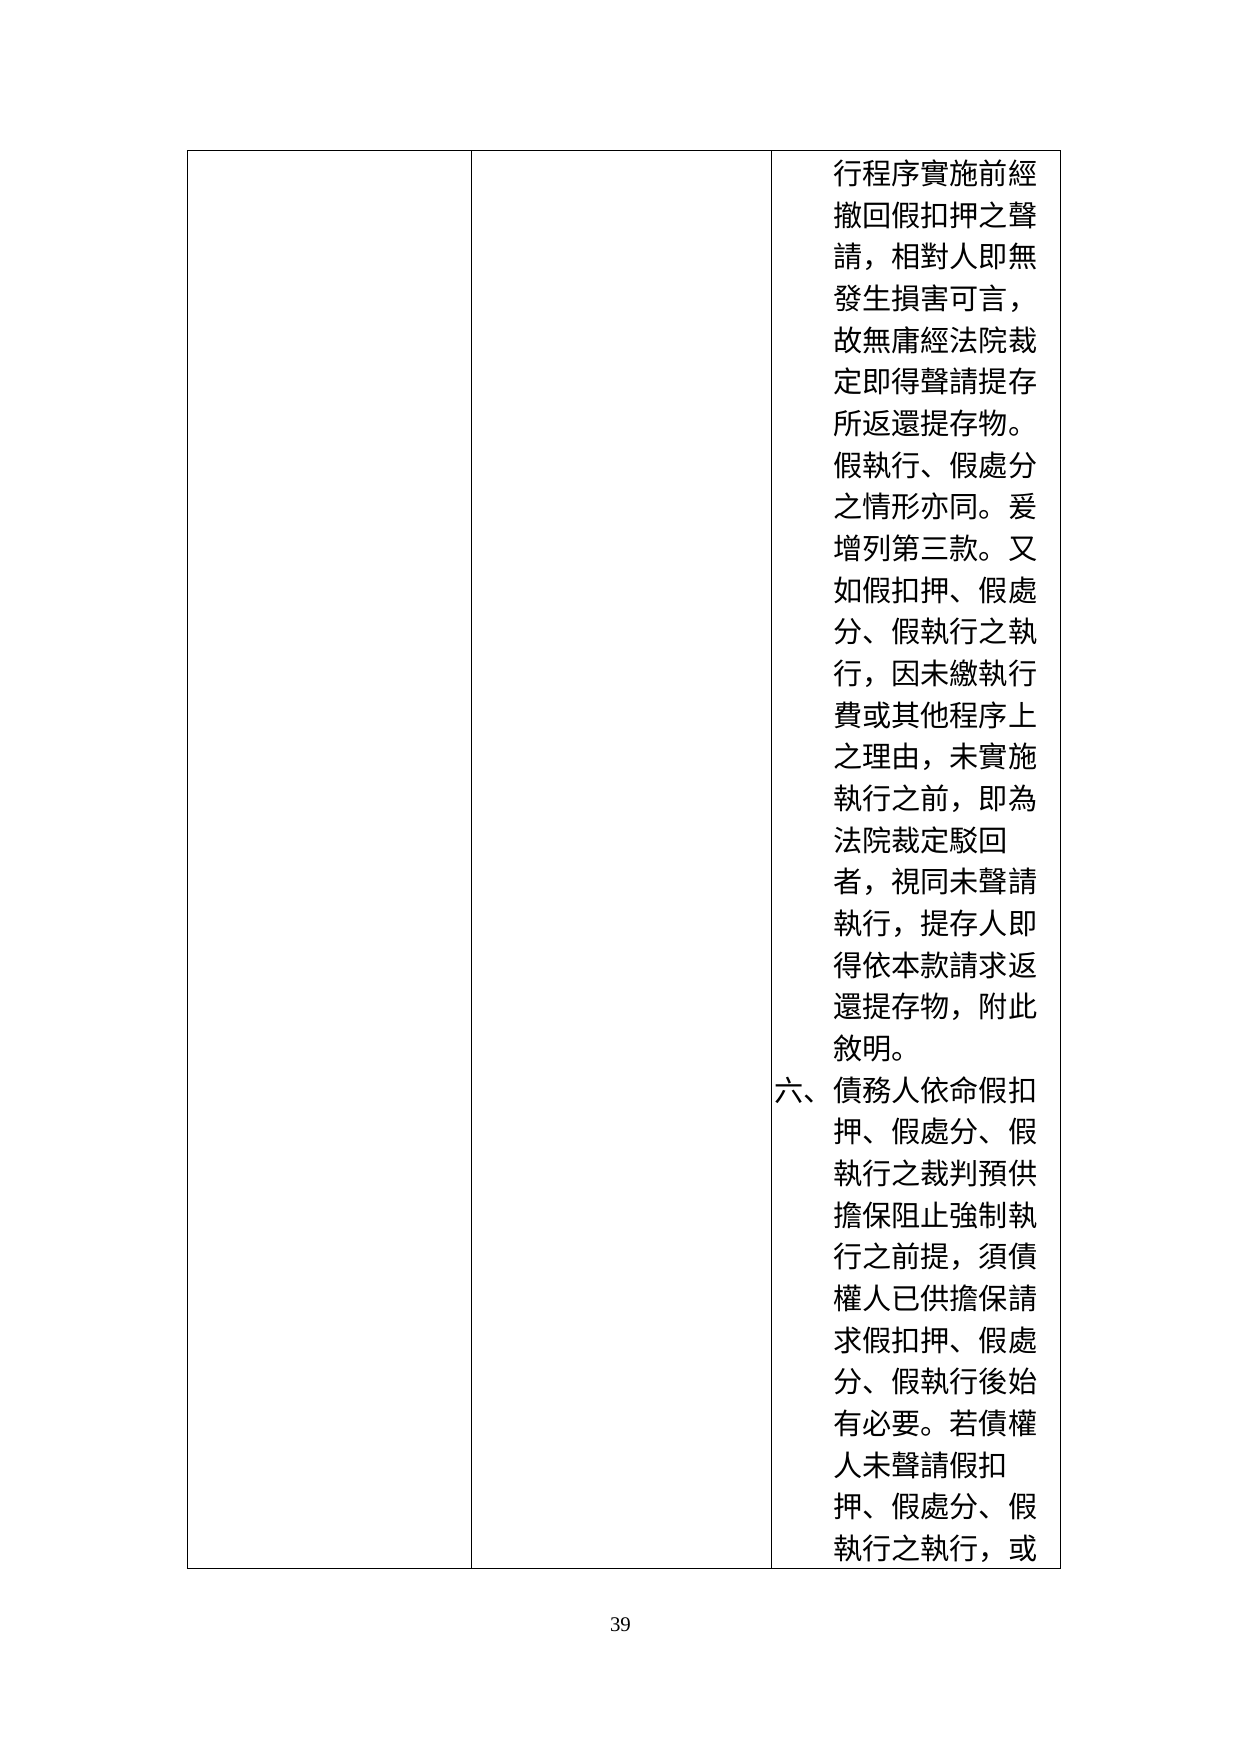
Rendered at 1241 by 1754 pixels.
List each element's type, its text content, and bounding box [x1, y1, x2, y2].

table_cell 行程序實施前經撤回假扣押之聲請，相對人即無發生損害可言，故無庸經法院裁定即得聲請提存所返還提存物。假執行、假處分之情形亦同。爰增列第三款。又如假扣押、假處分、假執行之執行，因未繳執行費或其他程序上之理由，未實施執行之前，即為法院裁定駁回者，視同未聲請執行，提存人即得依本款請求返還提存物，附此敘明。 六、債務人依命假扣押、假處分、假執行之裁判預供擔保阻止強制執行之前提，須債權人已供擔保請求假扣押、假處分、假執行後始有必要。若債權人未聲請假扣押、假處分、假執行之執行，或 [772, 151, 1060, 1568]
table_cell [472, 151, 771, 1568]
table_cell [188, 151, 471, 1568]
